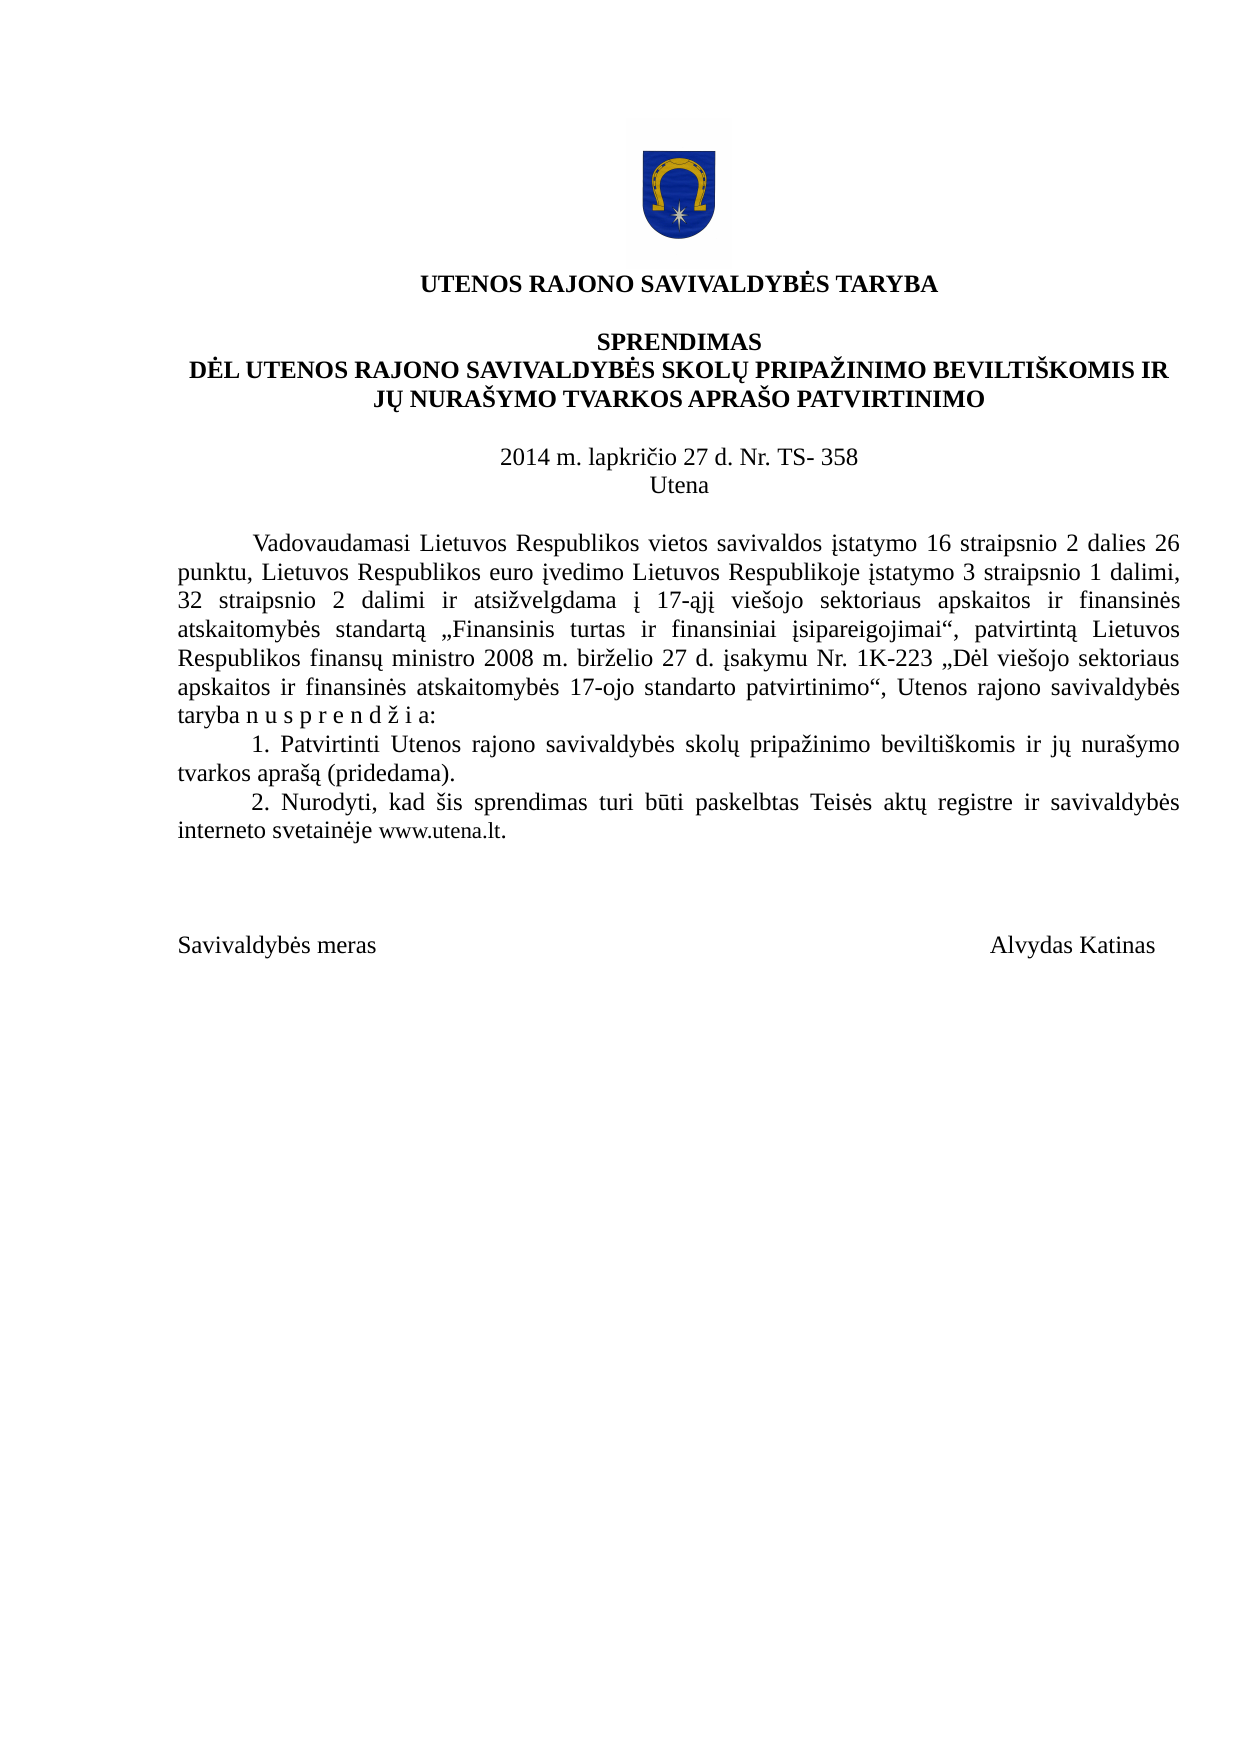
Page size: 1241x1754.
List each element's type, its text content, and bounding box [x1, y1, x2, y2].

text UTENOS RAJONO SAVIVALDYBĖS TARYBA [177, 269, 1181, 298]
text DĖL UTENOS RAJONO SAVIVALDYBĖS SKOLŲ PRIPAŽINIMO BEVILTIŠKOMIS IR JŲ NURAŠYMO TVARKOS APRAŠO PATVIRTINIMO [177, 355, 1181, 413]
text SPRENDIMAS [177, 327, 1181, 355]
text Vadovaudamasi Lietuvos Respublikos vietos savivaldos įstatymo 16 straipsnio 2 dalies 26 punktu, Lietuvos Respublikos euro įvedimo Lietuvos Respublikoje įstatymo 3 straipsnio 1 dalimi, 32 straipsnio 2 dalimi ir atsižvelgdama į 17-ąjį viešojo sektoriaus apskaitos ir finansinės atskaitomybės standartą „Finansinis turtas ir finansiniai įsipareigojimai“, patvirtintą Lietuvos Respublikos finansų ministro 2008 m. birželio 27 d. įsakymu Nr. 1K-223 „Dėl viešojo sektoriaus apskaitos ir finansinės atskaitomybės 17-ojo standarto patvirtinimo“, Utenos rajono savivaldybės taryba n u s p r e n d ž i a: [177, 528, 1181, 729]
text 2. Nurodyti, kad šis sprendimas turi būti paskelbtas Teisės aktų registre ir savivaldybės interneto svetainėje www.utena.lt. [177, 787, 1181, 844]
text 1. Patvirtinti Utenos rajono savivaldybės skolų pripažinimo beviltiškomis ir jų nurašymo tvarkos aprašą (pridedama). [177, 729, 1181, 787]
text Savivaldybės meras Alvydas Katinas [177, 930, 1181, 959]
text 2014 m. lapkričio 27 d. Nr. TS- 358 [177, 442, 1181, 470]
text Utena [177, 470, 1181, 499]
